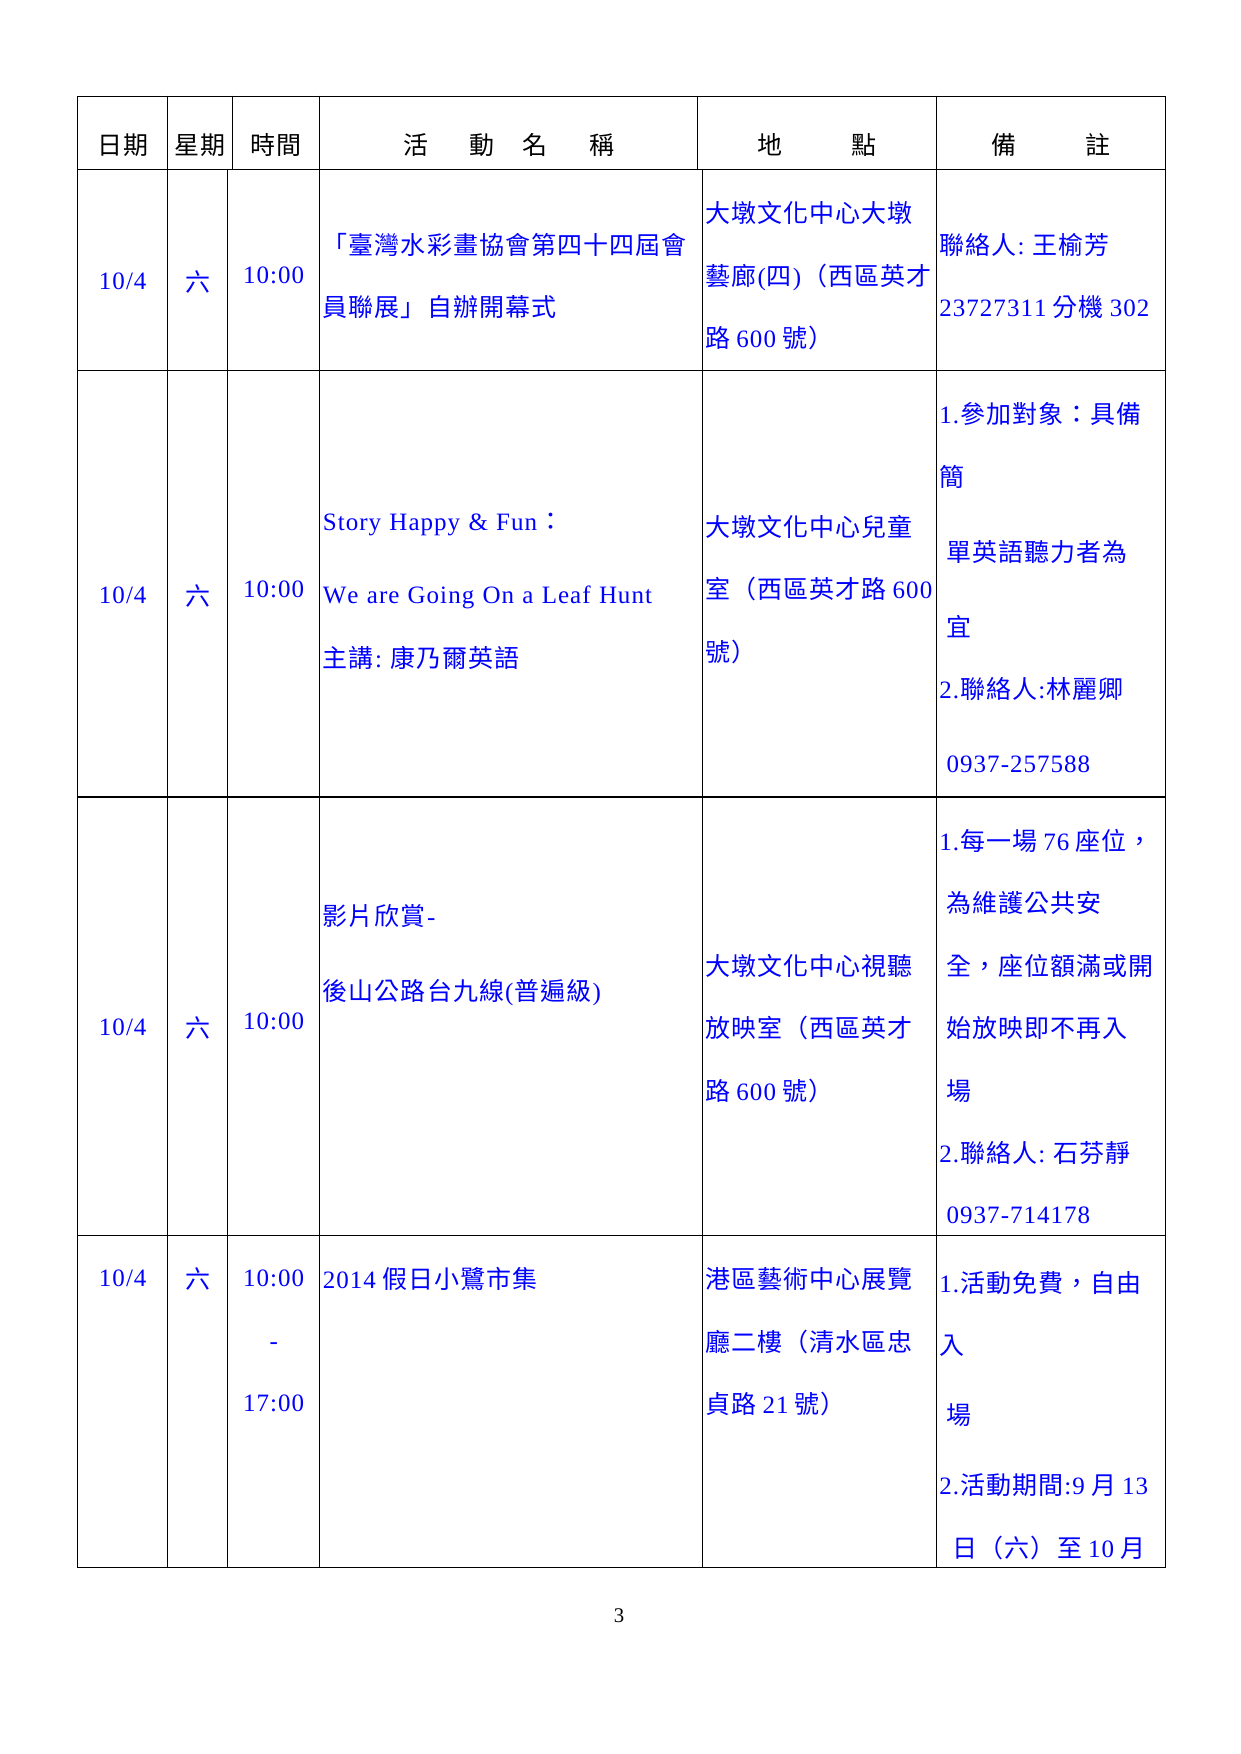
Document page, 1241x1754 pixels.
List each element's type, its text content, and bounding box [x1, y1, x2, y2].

table_cell 六 [168, 1236, 227, 1567]
table_cell 10/4 [78, 1236, 167, 1567]
table_header 日期 [78, 97, 167, 169]
table_cell 六 [168, 170, 227, 370]
table_cell 2014假日小鷺市集 [320, 1236, 702, 1567]
table_cell 大墩文化中心大墩藝廊(四)（西區英才路600號） [703, 170, 936, 370]
table_cell 六 [168, 371, 227, 796]
table_cell Story Happy & Fun： We are Going On a Leaf Hunt 主講: 康乃爾英語 [320, 371, 702, 796]
table_cell 10:00 - 17:00 [228, 1236, 319, 1567]
table_cell 10:00 [228, 170, 319, 370]
table_cell 聯絡人: 王榆芳23727311分機302 [937, 170, 1165, 370]
table_cell 1.參加對象：具備簡 單英語聽力者為 宜 2.聯絡人:林麗卿 0937-257588 [937, 371, 1165, 796]
table_cell 六 [168, 798, 227, 1235]
table_cell 1.活動免費，自由入 場 2.活動期間:9月13日（六）至10月 [937, 1236, 1165, 1567]
table_header 備 註 [937, 97, 1165, 169]
table_cell 10/4 [78, 170, 167, 370]
table_cell 1.每一場76座位， 為維護公共安 全，座位額滿或開 始放映即不再入 場 2.聯絡人: 石芬靜 0937-714178 [937, 798, 1165, 1235]
table_cell 10/4 [78, 371, 167, 796]
table_header 星期 [168, 97, 232, 169]
table_cell 大墩文化中心視聽放映室（西區英才路600號） [703, 798, 936, 1235]
table_cell 10:00 [228, 798, 319, 1235]
table_cell 「臺灣水彩畫協會第四十四屆會員聯展」自辦開幕式 [320, 170, 702, 370]
table_cell 港區藝術中心展覽廳二樓（清水區忠貞路21號） [703, 1236, 936, 1567]
table_cell 10/4 [78, 798, 167, 1235]
table_cell 大墩文化中心兒童室（西區英才路600號） [703, 371, 936, 796]
table_header 時間 [233, 97, 319, 169]
table_cell 10:00 [228, 371, 319, 796]
table_header 活 動 名 稱 [320, 97, 697, 169]
table_cell 影片欣賞- 後山公路台九線(普遍級) [320, 798, 702, 1235]
table_header 地 點 [698, 97, 936, 169]
